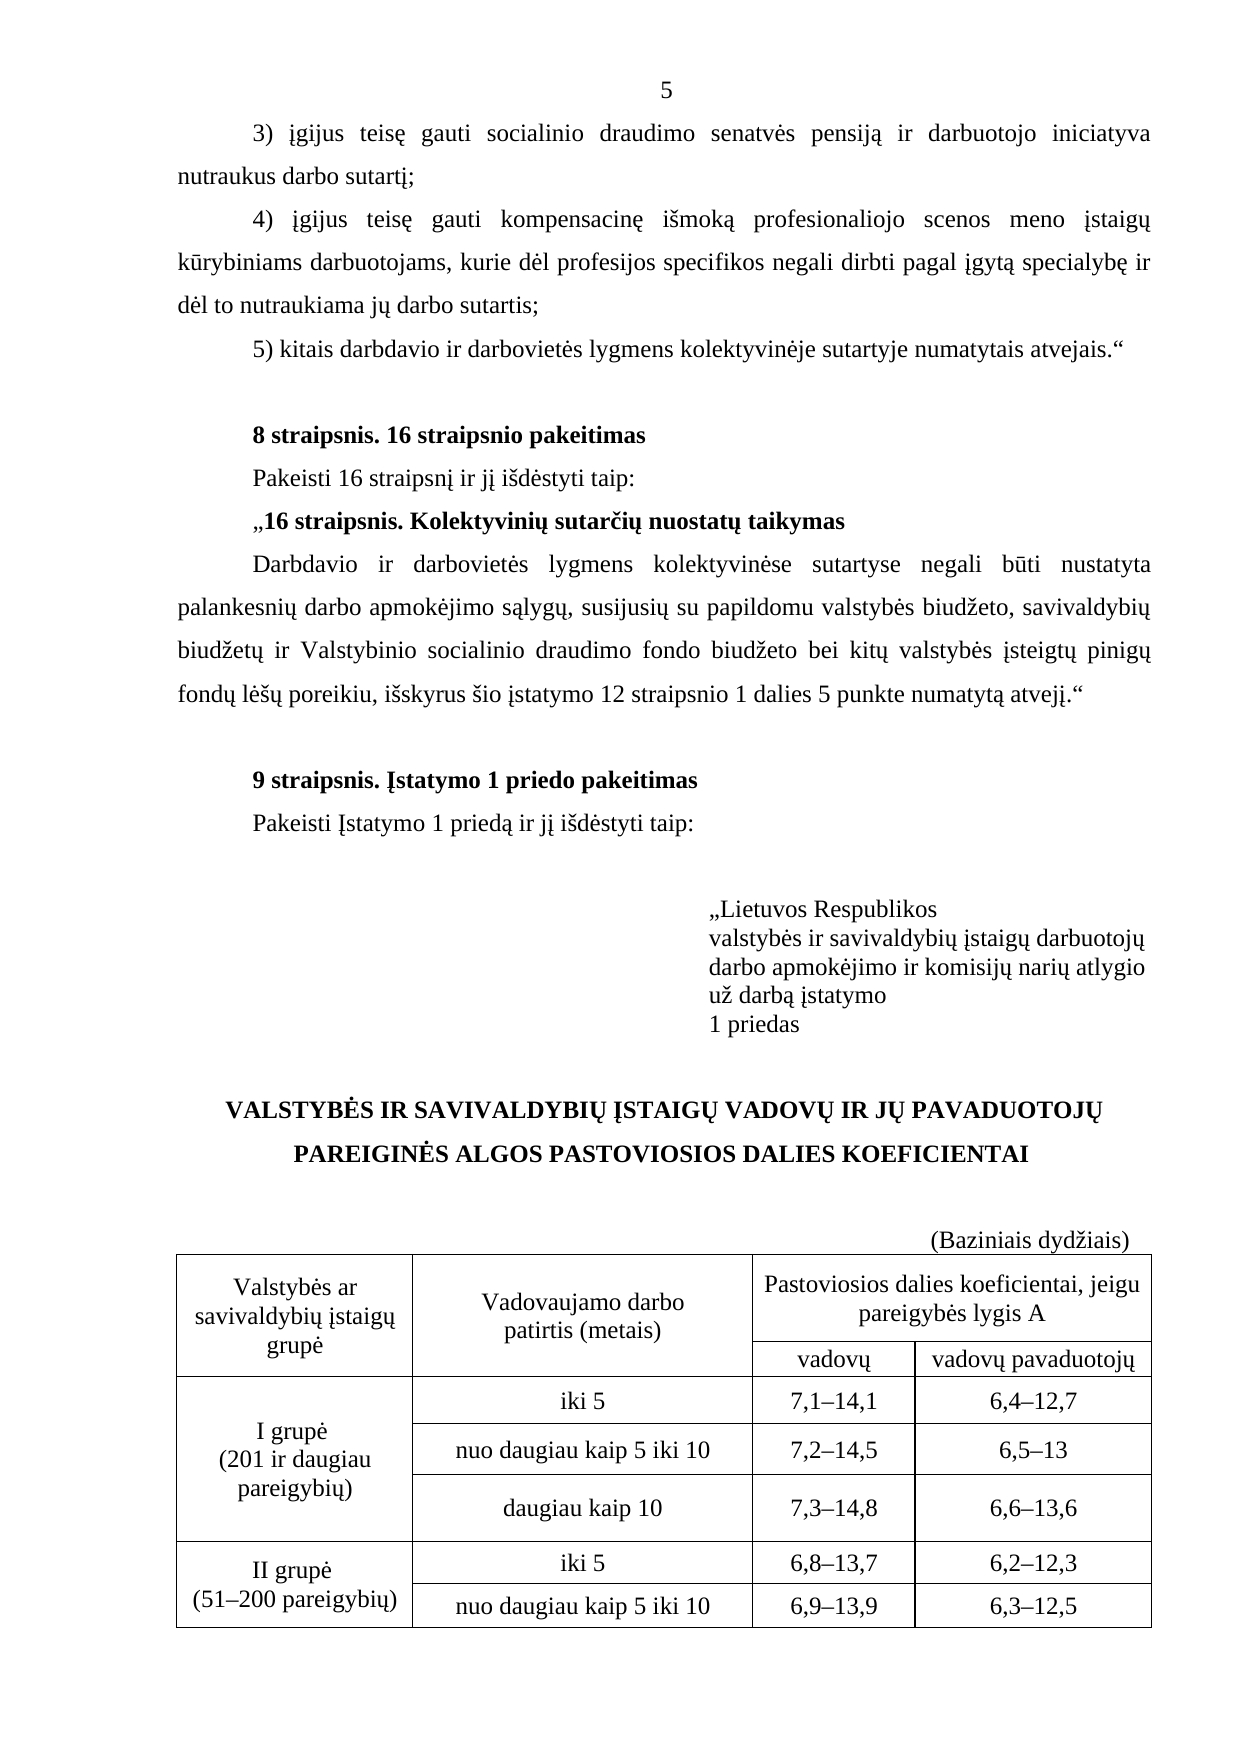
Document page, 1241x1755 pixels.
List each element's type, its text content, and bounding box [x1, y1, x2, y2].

table_cell daugiau kaip 10 [413, 1475, 752, 1541]
table_cell 6,4–12,7 [916, 1377, 1151, 1423]
table_header Vadovaujamo darbo patirtis (metais) [413, 1255, 752, 1376]
table_cell 7,2–14,5 [753, 1424, 914, 1474]
table_cell nuo daugiau kaip 5 iki 10 [413, 1584, 752, 1627]
table_cell I grupė (201 ir daugiau pareigybių) [177, 1377, 412, 1541]
text valstybės ir savivaldybių įstaigų darbuotojų [709, 923, 1152, 952]
table_header Pastoviosios dalies koeficientai, jeigu pareigybės lygis A [753, 1255, 1151, 1341]
text „16 straipsnis. Kolektyvinių sutarčių nuostatų taikymas [177, 506, 1152, 535]
table_cell II grupė (51–200 pareigybių) [177, 1542, 412, 1627]
table_cell 7,3–14,8 [753, 1475, 914, 1541]
table_cell 6,9–13,9 [753, 1584, 914, 1627]
text Darbdavio ir darbovietės lygmens kolektyvinėse sutartyse negali būti nustatyta palankesnių darbo apmokėjimo sąlygų, susijusių su papildomu valstybės biudžeto, savivaldybių biudžetų ir Valstybinio socialinio draudimo fondo biudžeto bei kitų valstybės įsteigtų pinigų fondų lėšų poreikiu, išskyrus šio įstatymo 12 straipsnio 1 dalies 5 punkte numatytą atvejį.“ [177, 549, 1152, 707]
text „Lietuvos Respublikos [709, 894, 1152, 923]
text 8 straipsnis. 16 straipsnio pakeitimas [177, 420, 1152, 449]
table_header Valstybės ar savivaldybių įstaigų grupė [177, 1255, 412, 1376]
table_cell 6,3–12,5 [916, 1584, 1151, 1627]
text už darbą įstatymo [709, 981, 1152, 1009]
table_cell nuo daugiau kaip 5 iki 10 [413, 1424, 752, 1474]
text (Baziniais dydžiais) [177, 1225, 1152, 1254]
table_cell vadovų [753, 1342, 914, 1376]
table_cell 6,6–13,6 [916, 1475, 1151, 1541]
table_cell 7,1–14,1 [753, 1377, 914, 1423]
text 5) kitais darbdavio ir darbovietės lygmens kolektyvinėje sutartyje numatytais atvejais.“ [177, 334, 1152, 362]
text Pakeisti Įstatymo 1 priedą ir jį išdėstyti taip: [177, 808, 1152, 837]
table_cell 6,2–12,3 [916, 1542, 1151, 1583]
table_cell iki 5 [413, 1542, 752, 1583]
table_cell 6,5–13 [916, 1424, 1151, 1474]
table_cell vadovų pavaduotojų [916, 1342, 1151, 1376]
text 4) įgijus teisę gauti kompensacinę išmoką profesionaliojo scenos meno įstaigų kūrybiniams darbuotojams, kurie dėl profesijos specifikos negali dirbti pagal įgytą specialybę ir dėl to nutraukiama jų darbo sutartis; [177, 204, 1152, 319]
table_cell iki 5 [413, 1377, 752, 1423]
text Pakeisti 16 straipsnį ir jį išdėstyti taip: [177, 463, 1152, 492]
text VALSTYBĖS IR SAVIVALDYBIŲ ĮSTAIGŲ VADOVŲ IR JŲ PAVADUOTOJŲ PAREIGINĖS ALGOS PASTOVIOSIOS DALIES KOEFICIENTAI [177, 1096, 1152, 1167]
text darbo apmokėjimo ir komisijų narių atlygio [709, 952, 1152, 981]
text 1 priedas [177, 1009, 1152, 1038]
text 3) įgijus teisę gauti socialinio draudimo senatvės pensiją ir darbuotojo iniciatyva nutraukus darbo sutartį; [177, 118, 1152, 190]
text 9 straipsnis. Įstatymo 1 priedo pakeitimas [177, 765, 1152, 794]
table_cell 6,8–13,7 [753, 1542, 914, 1583]
